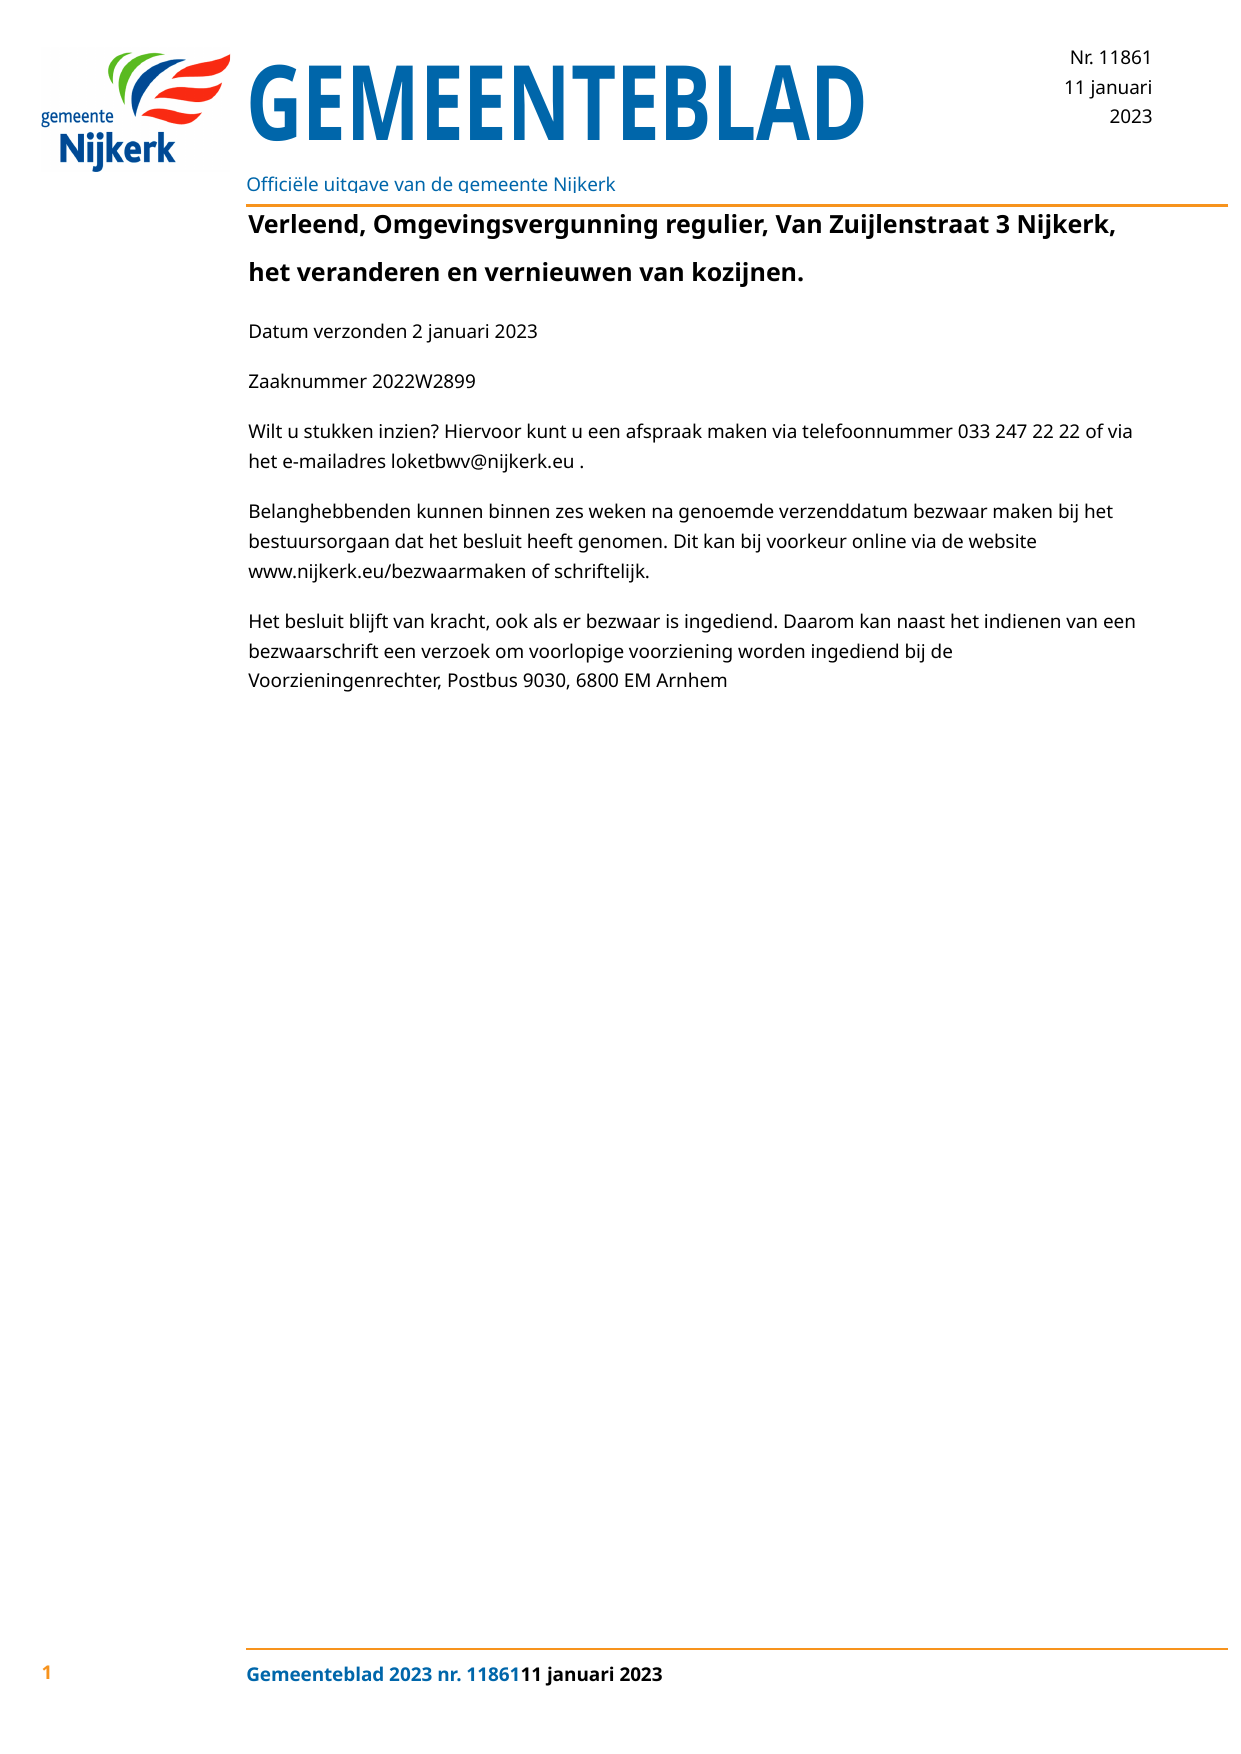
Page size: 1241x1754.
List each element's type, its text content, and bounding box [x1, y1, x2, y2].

text Datum verzonden 2 januari 2023 [248, 318, 1152, 344]
text Zaaknummer 2022W2899 [248, 368, 1152, 394]
text Het besluit blijft van kracht, ook als er bezwaar is ingediend. Daarom kan naast het indienen van een bezwaarschrift een verzoek om voorlopige voorziening worden ingediend bij de Voorzieningenrechter, Postbus 9030, 6800 EM Arnhem [248, 608, 1152, 693]
text Belanghebbenden kunnen binnen zes weken na genoemde verzenddatum bezwaar maken bij het bestuursorgaan dat het besluit heeft genomen. Dit kan bij voorkeur online via de website www.nijkerk.eu/bezwaarmaken of schriftelijk. [248, 499, 1152, 584]
text Wilt u stukken inzien? Hiervoor kunt u een afspraak maken via telefoonnummer 033 247 22 22 of via het e-mailadres loketbwv@nijkerk.eu . [248, 419, 1152, 474]
picture [41, 47, 231, 172]
text Verleend, Omgevingsvergunning regulier, Van Zuijlenstraat 3 Nijkerk, het veranderen en vernieuwen van kozijnen. [248, 207, 1152, 288]
